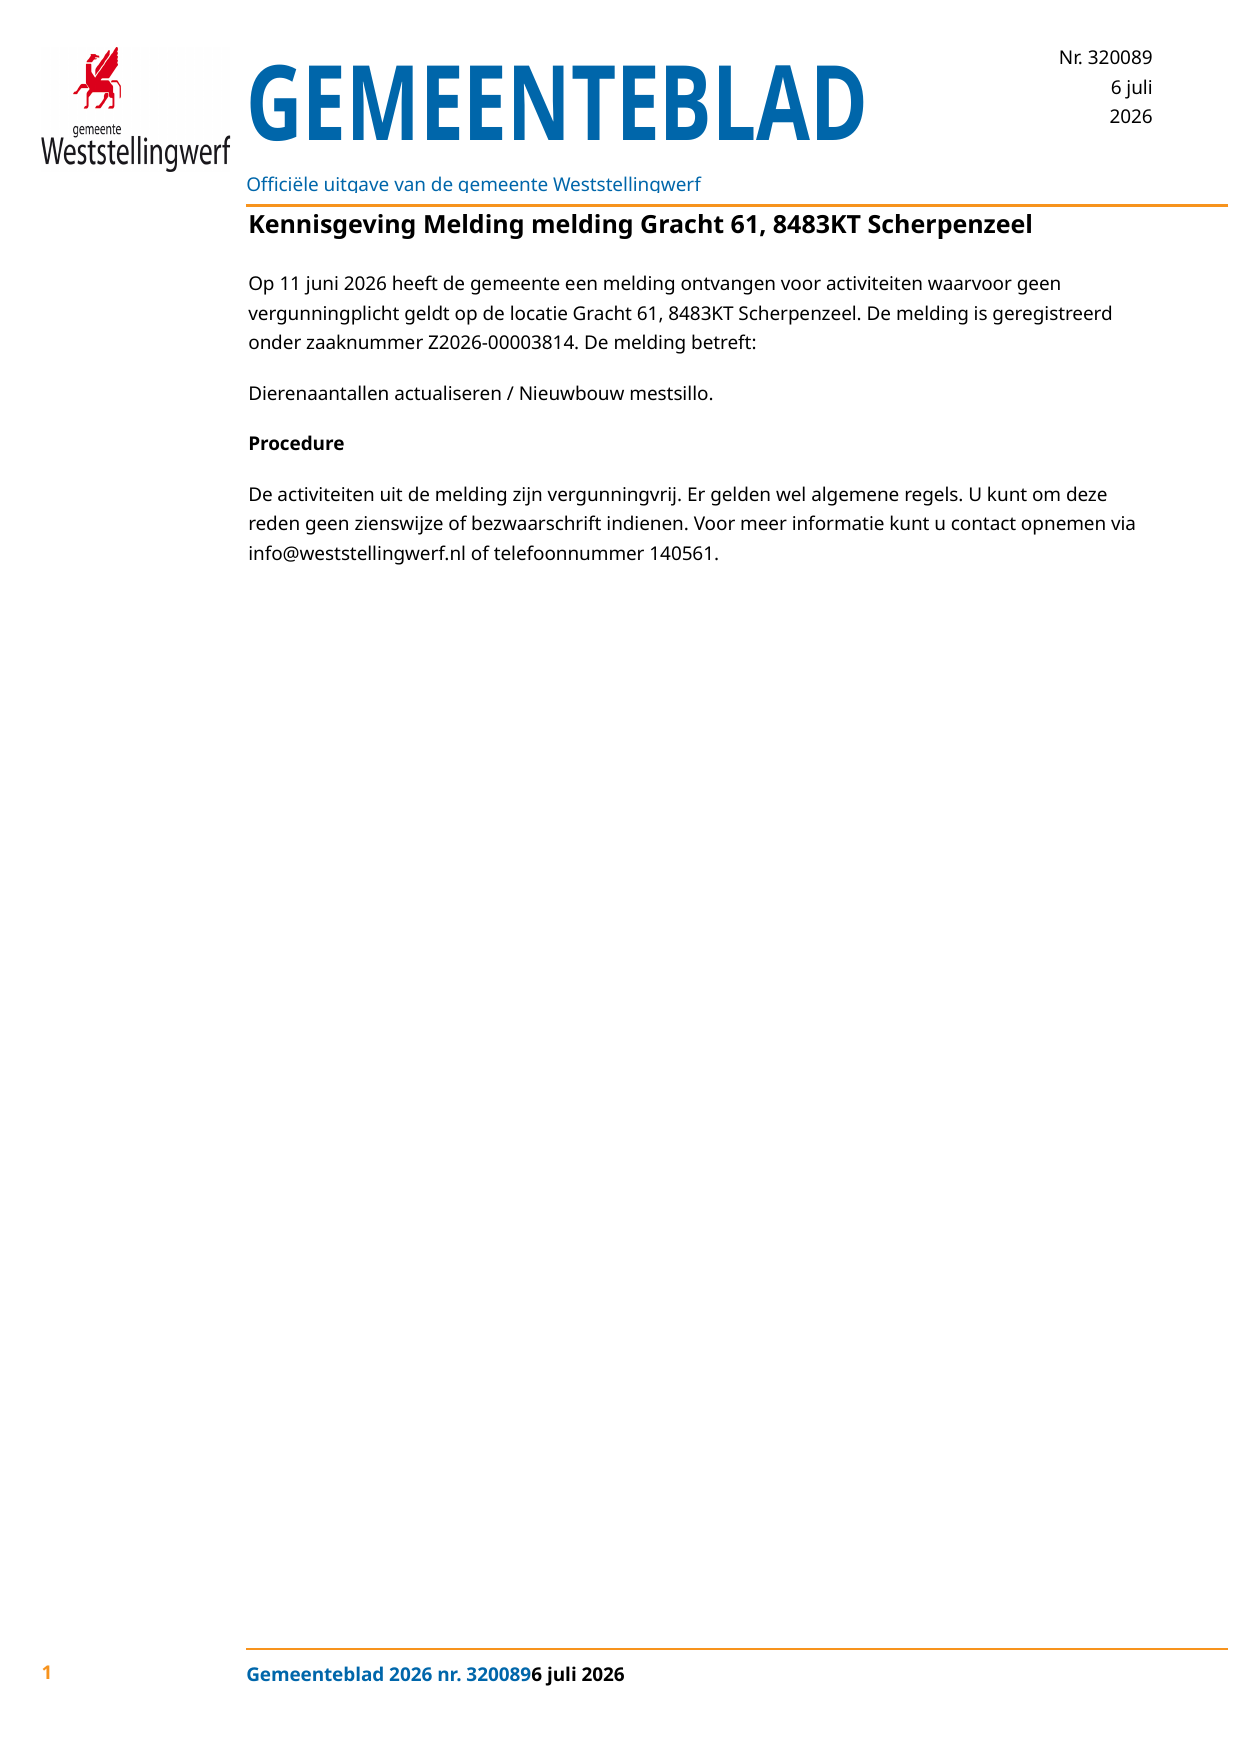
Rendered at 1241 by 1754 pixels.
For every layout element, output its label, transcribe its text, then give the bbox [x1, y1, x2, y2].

text Kennisgeving Melding melding Gracht 61, 8483KT Scherpenzeel [248, 207, 1152, 241]
text Dierenaantallen actualiseren / Nieuwbouw mestsillo. [248, 380, 1152, 406]
text Op 11 juni 2026 heeft de gemeente een melding ontvangen voor activiteiten waarvoor geen vergunningplicht geldt op de locatie Gracht 61, 8483KT Scherpenzeel. De melding is geregistreerd onder zaaknummer Z2026-00003814. De melding betreft: [248, 270, 1152, 355]
text Procedure [248, 430, 1152, 456]
text De activiteiten uit de melding zijn vergunningvrij. Er gelden wel algemene regels. U kunt om deze reden geen zienswijze of bezwaarschrift indienen. Voor meer informatie kunt u contact opnemen via info@weststellingwerf.nl of telefoonnummer 140561. [248, 481, 1152, 566]
picture [41, 47, 231, 172]
